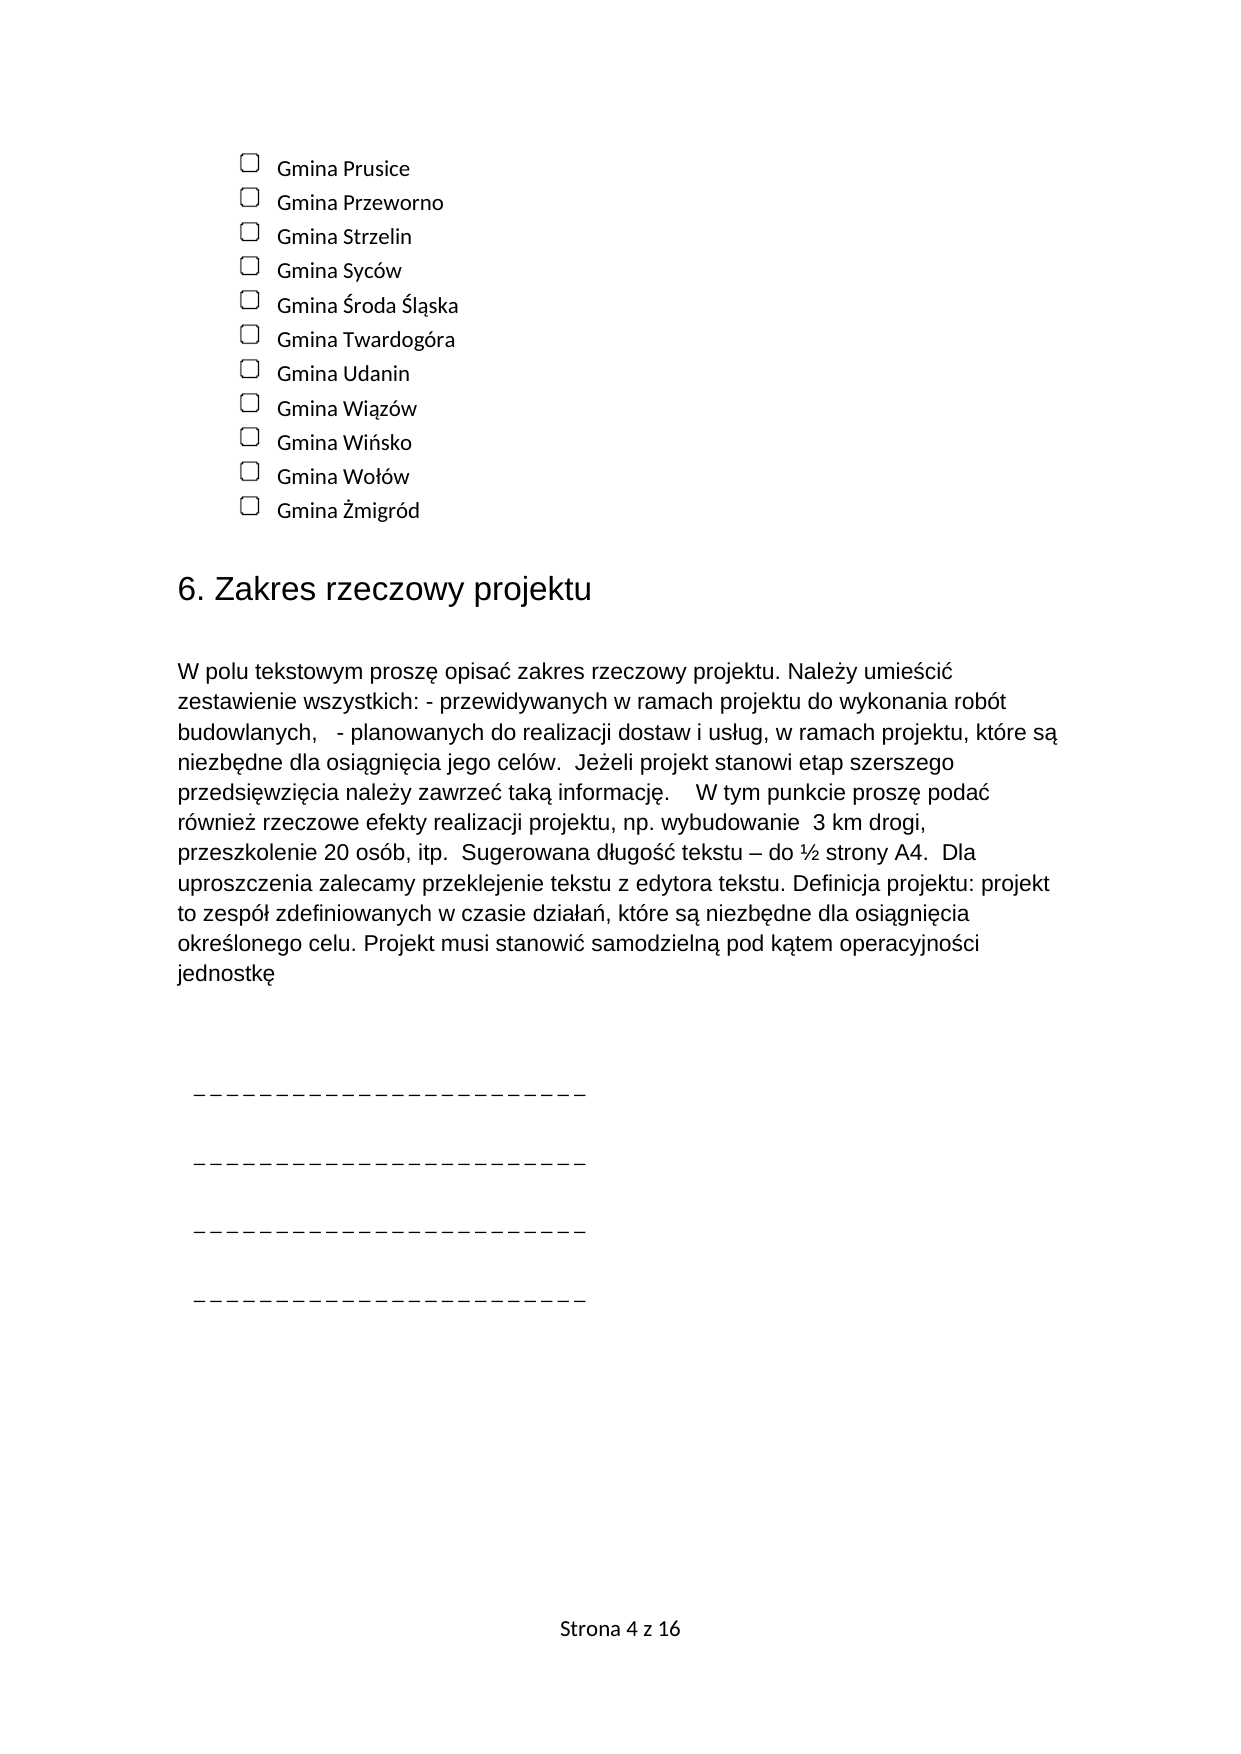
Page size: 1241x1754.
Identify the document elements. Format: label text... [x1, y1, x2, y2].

table_cell Gmina Żmigród [266, 490, 1063, 524]
table_cell Gmina Strzelin [266, 216, 1063, 250]
table_cell Gmina Syców [266, 250, 1063, 285]
table_cell Gmina Wołów [266, 456, 1063, 490]
table_cell Gmina Udanin [266, 353, 1063, 387]
table_cell [177, 456, 266, 490]
picture [234, 353, 266, 385]
table_cell Gmina Twardogóra [266, 319, 1063, 353]
table_cell Gmina Środa Śląska [266, 285, 1063, 319]
table_cell [177, 422, 266, 456]
table_cell [177, 182, 266, 216]
text 6. Zakres rzeczowy projektu [177, 569, 1063, 608]
picture [234, 456, 266, 488]
picture [234, 181, 266, 214]
picture [234, 216, 266, 248]
picture [234, 318, 266, 351]
table_cell [177, 388, 266, 422]
table_cell [177, 319, 266, 353]
picture [234, 421, 266, 453]
picture [234, 147, 266, 179]
table_cell Gmina Przeworno [266, 182, 1063, 216]
text W polu tekstowym proszę opisać zakres rzeczowy projektu. Należy umieścić zestawienie wszystkich: - przewidywanych w ramach projektu do wykonania robót budowlanych, - planowanych do realizacji dostaw i usług, w ramach projektu, które są niezbędne dla osiągnięcia jego celów. Jeżeli projekt stanowi etap szerszego przedsięwzięcia należy zawrzeć taką informację. W tym punkcie proszę podać również rzeczowe efekty realizacji projektu, np. wybudowanie 3 km drogi, przeszkolenie 20 osób, itp. Sugerowana długość tekstu – do ½ strony A4. Dla uproszczenia zalecamy przeklejenie tekstu z edytora tekstu. Definicja projektu: projekt to zespół zdefiniowanych w czasie działań, które są niezbędne dla osiągnięcia określonego celu. Projekt musi stanowić samodzielną pod kątem operacyjności jednostkę [177, 658, 1063, 987]
picture [234, 284, 266, 316]
picture [234, 490, 266, 522]
table_cell Gmina Wińsko [266, 422, 1063, 456]
table_cell [177, 216, 234, 247]
table_cell [177, 490, 266, 524]
table_cell Gmina Wiązów [266, 388, 1063, 422]
table_cell [177, 353, 234, 384]
table_cell [177, 148, 266, 182]
table_cell [177, 250, 266, 285]
table_header _ _ _ _ _ _ _ _ _ _ _ _ _ _ _ _ _ _ _ _ _ _ _ _ _ _ _ _ _ _ _ _ _ _ _ _ _ _ _ _ _ _ _ _ _ _ _ _ _ _ _ _ _ _ _ _ _ _ _ _ _ _ _ _ _ _ _ _ _ _ _ _ _ _ _ _ _ _ _ _ _ _ _ _ _ _ _ _ _ _ _ _ _ _ _ _ [177, 997, 1063, 1305]
picture [234, 387, 266, 419]
table_cell Gmina Prusice [266, 148, 1063, 182]
table_cell [177, 285, 266, 319]
picture [234, 250, 266, 282]
